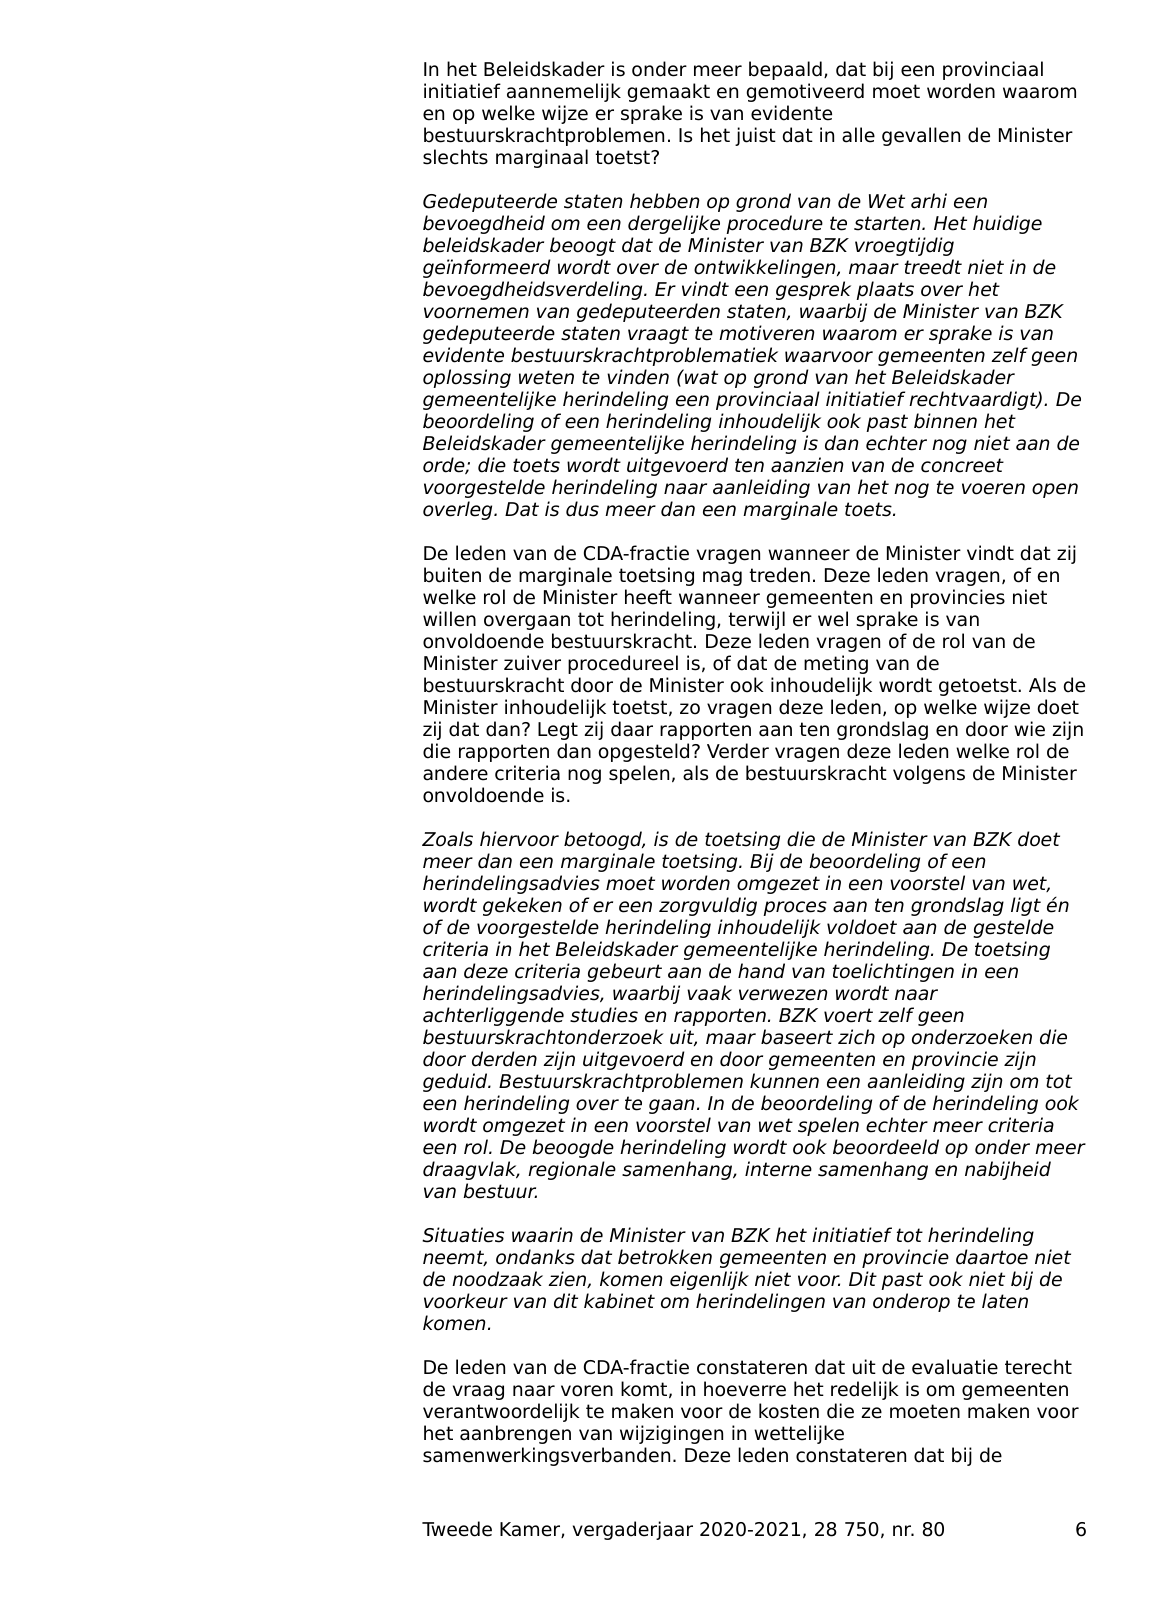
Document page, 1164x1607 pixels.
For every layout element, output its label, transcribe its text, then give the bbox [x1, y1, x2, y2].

text Gedeputeerde staten hebben op grond van de Wet arhi een bevoegdheid om een dergelijke procedure te starten. Het huidige beleidskader beoogt dat de Minister van BZK vroegtijdig geïnformeerd wordt over de ontwikkelingen, maar treedt niet in de bevoegdheidsverdeling. Er vindt een gesprek plaats over het voornemen van gedeputeerden staten, waarbij de Minister van BZK gedeputeerde staten vraagt te motiveren waarom er sprake is van evidente bestuurskrachtproblematiek waarvoor gemeenten zelf geen oplossing weten te vinden (wat op grond van het Beleidskader gemeentelijke herindeling een provinciaal initiatief rechtvaardigt). De beoordeling of een herindeling inhoudelijk ook past binnen het Beleidskader gemeentelijke herindeling is dan echter nog niet aan de orde; die toets wordt uitgevoerd ten aanzien van de concreet voorgestelde herindeling naar aanleiding van het nog te voeren open overleg. Dat is dus meer dan een marginale toets. [422, 191, 1087, 521]
text De leden van de CDA-fractie constateren dat uit de evaluatie terecht de vraag naar voren komt, in hoeverre het redelijk is om gemeenten verantwoordelijk te maken voor de kosten die ze moeten maken voor het aanbrengen van wijzigingen in wettelijke samenwerkingsverbanden. Deze leden constateren dat bij de [422, 1357, 1087, 1467]
text Zoals hiervoor betoogd, is de toetsing die de Minister van BZK doet meer dan een marginale toetsing. Bij de beoordeling of een herindelingsadvies moet worden omgezet in een voorstel van wet, wordt gekeken of er een zorgvuldig proces aan ten grondslag ligt én of de voorgestelde herindeling inhoudelijk voldoet aan de gestelde criteria in het Beleidskader gemeentelijke herindeling. De toetsing aan deze criteria gebeurt aan de hand van toelichtingen in een herindelingsadvies, waarbij vaak verwezen wordt naar achterliggende studies en rapporten. BZK voert zelf geen bestuurskrachtonderzoek uit, maar baseert zich op onderzoeken die door derden zijn uitgevoerd en door gemeenten en provincie zijn geduid. Bestuurskrachtproblemen kunnen een aanleiding zijn om tot een herindeling over te gaan. In de beoordeling of de herindeling ook wordt omgezet in een voorstel van wet spelen echter meer criteria een rol. De beoogde herindeling wordt ook beoordeeld op onder meer draagvlak, regionale samenhang, interne samenhang en nabijheid van bestuur. [422, 829, 1087, 1203]
text Situaties waarin de Minister van BZK het initiatief tot herindeling neemt, ondanks dat betrokken gemeenten en provincie daartoe niet de noodzaak zien, komen eigenlijk niet voor. Dit past ook niet bij de voorkeur van dit kabinet om herindelingen van onderop te laten komen. [422, 1225, 1087, 1335]
text In het Beleidskader is onder meer bepaald, dat bij een provinciaal initiatief aannemelijk gemaakt en gemotiveerd moet worden waarom en op welke wijze er sprake is van evidente bestuurskrachtproblemen. Is het juist dat in alle gevallen de Minister slechts marginaal toetst? [422, 59, 1087, 169]
text De leden van de CDA-fractie vragen wanneer de Minister vindt dat zij buiten de marginale toetsing mag treden. Deze leden vragen, of en welke rol de Minister heeft wanneer gemeenten en provincies niet willen overgaan tot herindeling, terwijl er wel sprake is van onvoldoende bestuurskracht. Deze leden vragen of de rol van de Minister zuiver procedureel is, of dat de meting van de bestuurskracht door de Minister ook inhoudelijk wordt getoetst. Als de Minister inhoudelijk toetst, zo vragen deze leden, op welke wijze doet zij dat dan? Legt zij daar rapporten aan ten grondslag en door wie zijn die rapporten dan opgesteld? Verder vragen deze leden welke rol de andere criteria nog spelen, als de bestuurskracht volgens de Minister onvoldoende is. [422, 543, 1087, 807]
